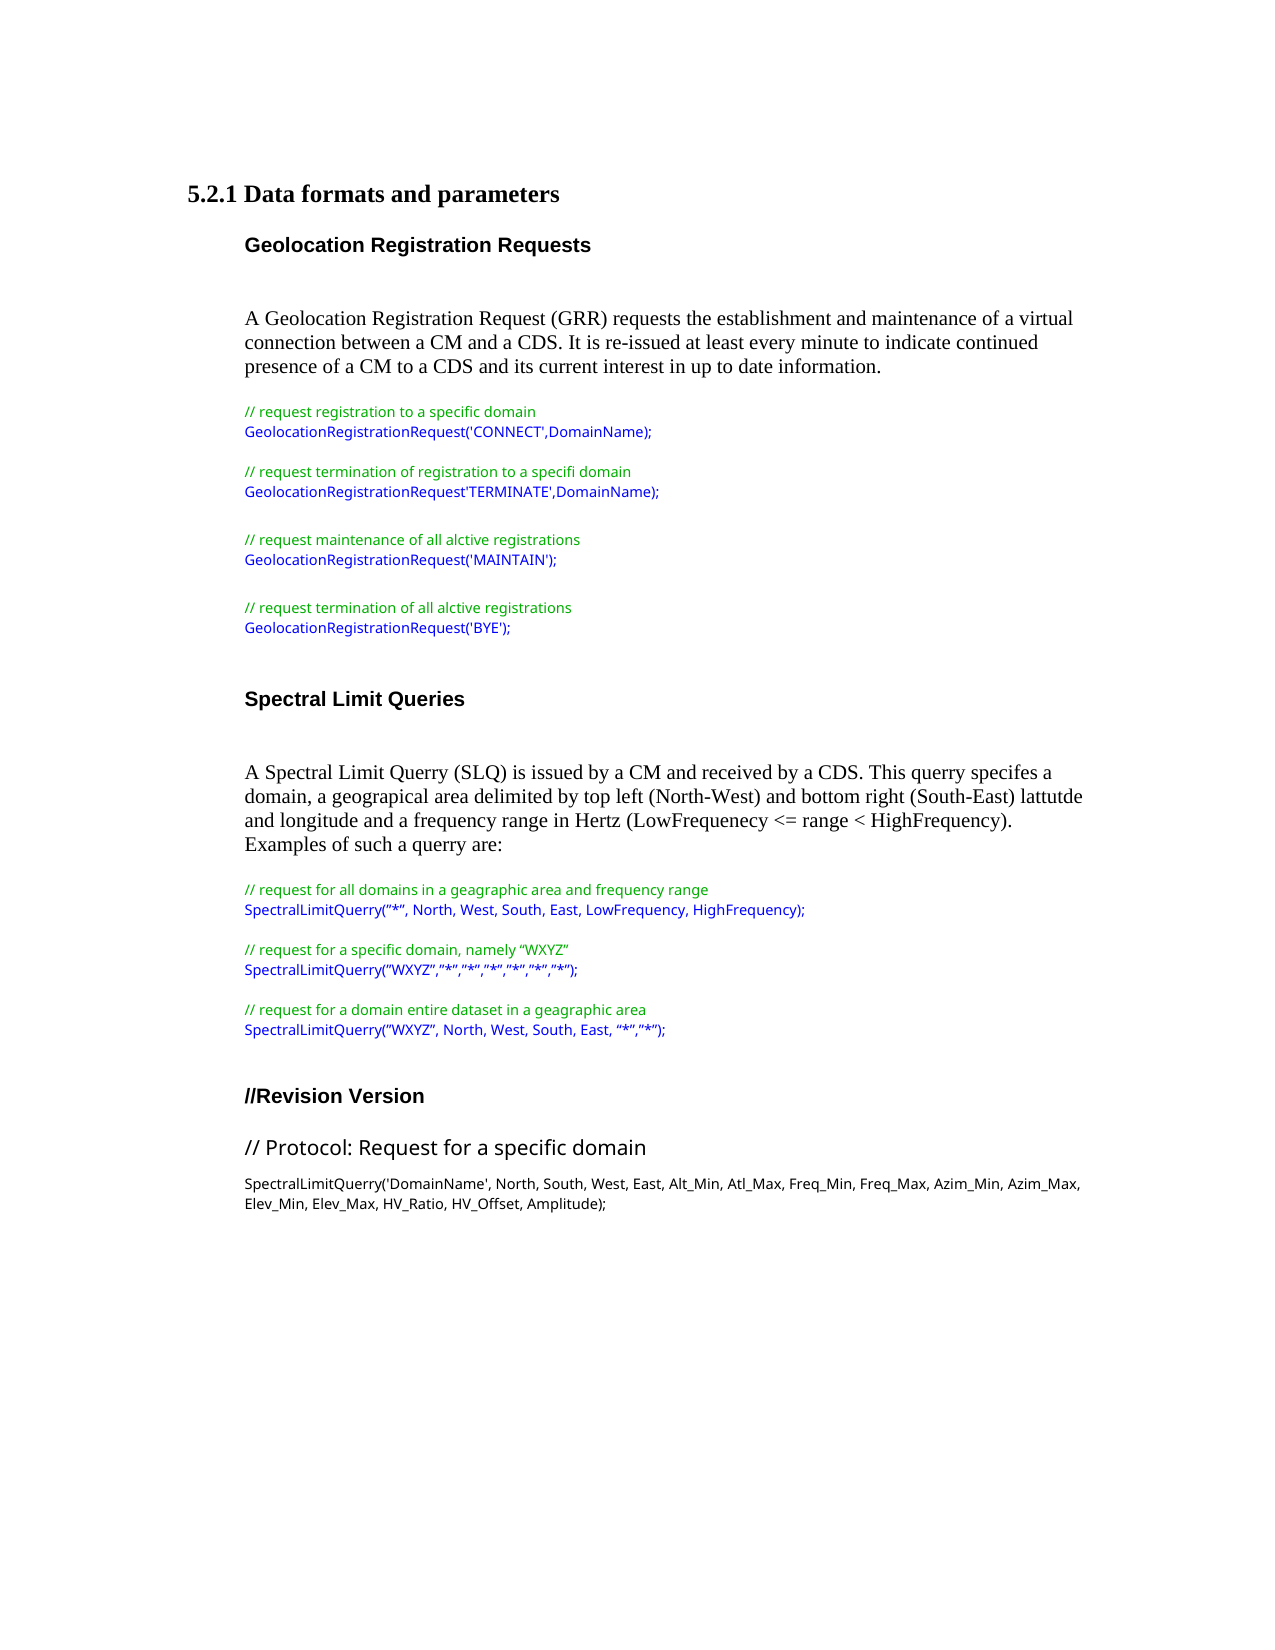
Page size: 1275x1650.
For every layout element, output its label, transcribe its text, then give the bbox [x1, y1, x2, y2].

text // request for all domains in a geagraphic area and frequency range [244, 880, 1087, 900]
text SpectralLimitQuerry(”WXYZ”,”*”,”*”,”*”,”*”,”*”,”*”); [244, 960, 1087, 979]
subtitle //Revision Version [244, 1084, 1087, 1108]
text A Spectral Limit Querry (SLQ) is issued by a CM and received by a CDS. This querry specifes a domain, a geograpical area delimited by top left (North-West) and bottom right (South-East) lattutde and longitude and a frequency range in Hertz (LowFrequenecy <= range < HighFrequency). Examples of such a querry are: [244, 760, 1087, 856]
text GeolocationRegistrationRequest('MAINTAIN'); [244, 549, 1087, 569]
text // request termination of all alctive registrations [244, 598, 1087, 618]
text // request maintenance of all alctive registrations [244, 530, 1087, 549]
text A Geolocation Registration Request (GRR) requests the establishment and maintenance of a virtual connection between a CM and a CDS. It is re-issued at least every minute to indicate continued presence of a CM to a CDS and its current interest in up to date information. [244, 306, 1087, 378]
subtitle Spectral Limit Queries [244, 687, 1087, 711]
text GeolocationRegistrationRequest('CONNECT',DomainName); [244, 422, 1087, 442]
text 5.2.1 Data formats and parameters [187, 179, 1087, 207]
subtitle Geolocation Registration Requests [244, 232, 1087, 256]
text GeolocationRegistrationRequest('BYE'); [244, 618, 1087, 638]
text // request for a domain entire dataset in a geagraphic area [244, 999, 1087, 1019]
text // request registration to a specific domain [244, 402, 1087, 422]
text SpectralLimitQuerry(”*”, North, West, South, East, LowFrequency, HighFrequency); [244, 900, 1087, 920]
text SpectralLimitQuerry(”WXYZ”, North, West, South, East, “*”,”*”); [244, 1019, 1087, 1039]
text GeolocationRegistrationRequest'TERMINATE',DomainName); [244, 481, 1087, 501]
text // request for a specific domain, namely “WXYZ” [244, 940, 1087, 960]
text SpectralLimitQuerry('DomainName', North, South, West, East, Alt_Min, Atl_Max, Freq_Min, Freq_Max, Azim_Min, Azim_Max, Elev_Min, Elev_Max, HV_Ratio, HV_Offset, Amplitude); [244, 1174, 1087, 1214]
text // request termination of registration to a specifi domain [244, 461, 1087, 481]
text // Protocol: Request for a specific domain [244, 1133, 1087, 1162]
